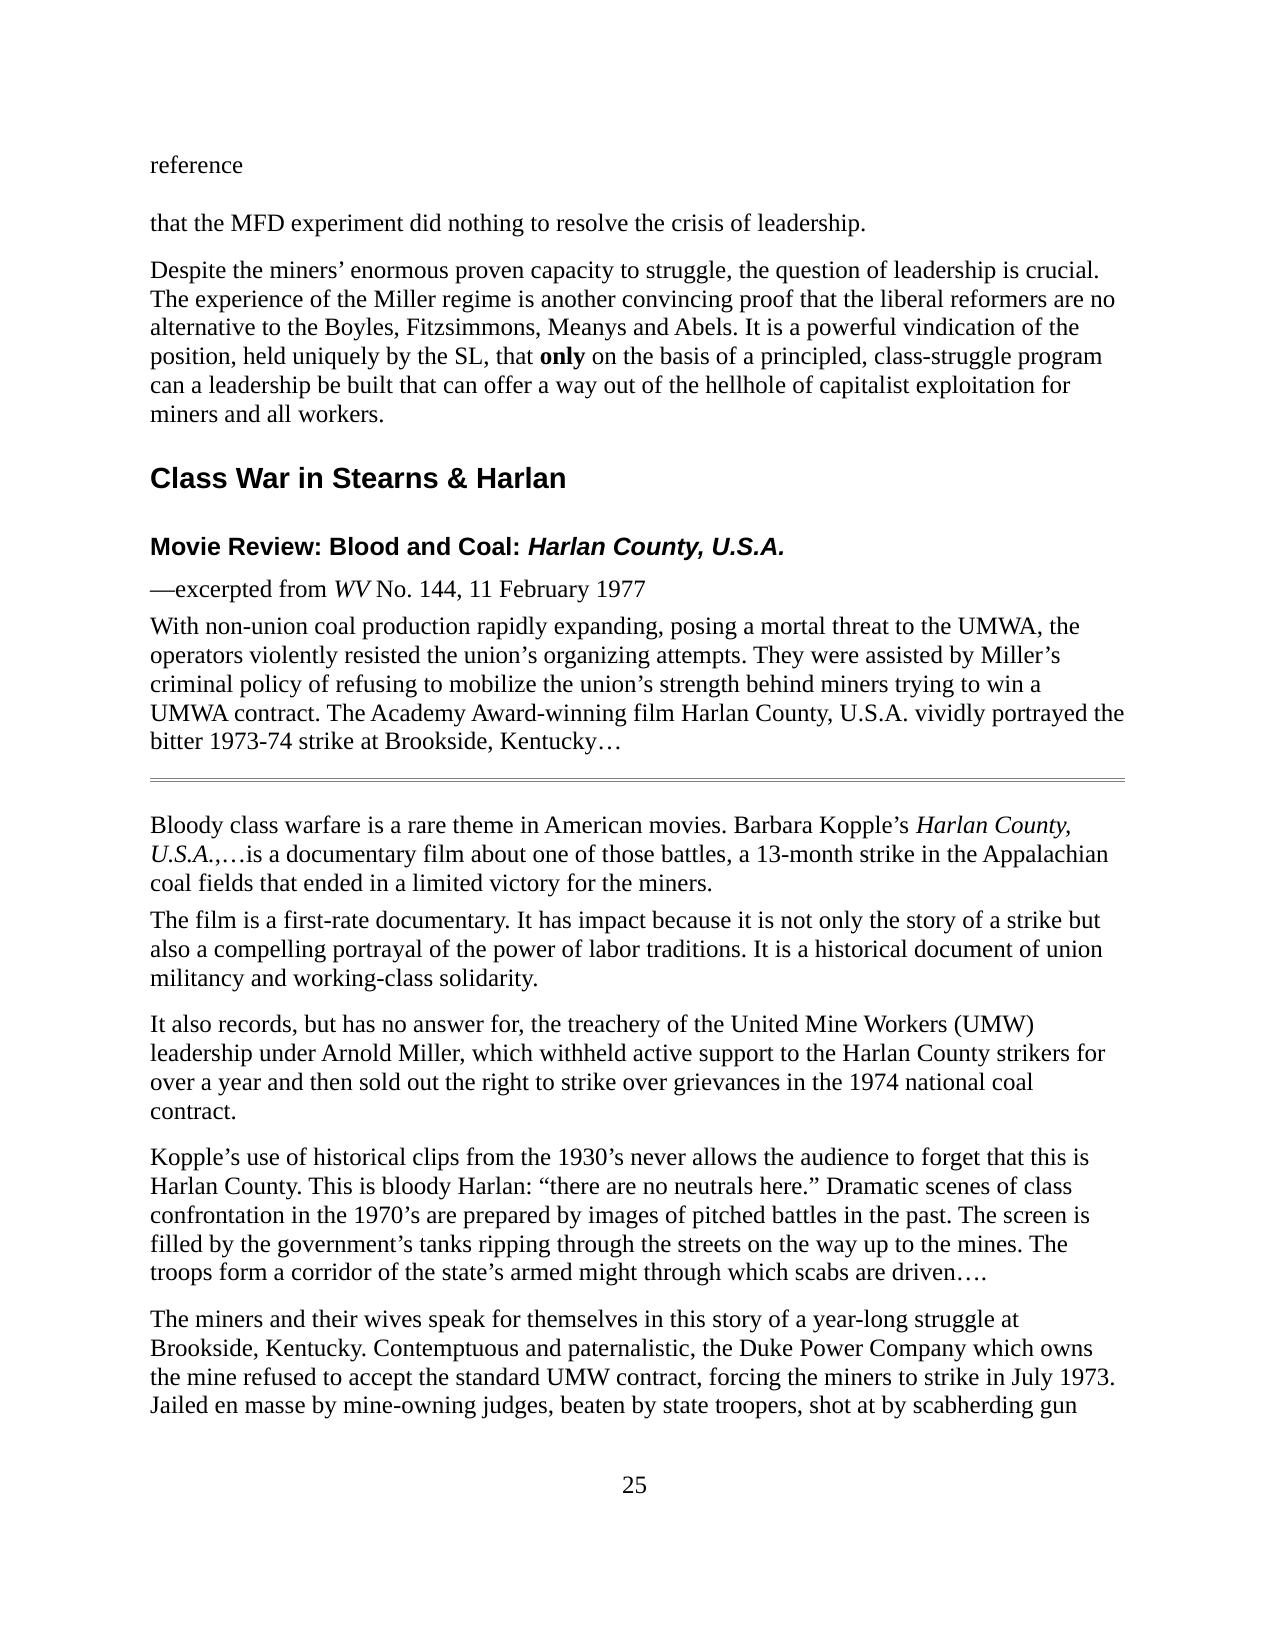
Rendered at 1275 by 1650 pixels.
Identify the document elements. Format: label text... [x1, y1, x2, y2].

subtitle Class War in Stearns & Harlan [150, 461, 1125, 495]
text With non-union coal production rapidly expanding, posing a mortal threat to the UMWA, the operators violently resisted the union’s organizing attempts. They were assisted by Miller’s criminal policy of refusing to mobilize the union’s strength behind miners trying to win a UMWA contract. The Academy Award-winning film Harlan County, U.S.A. vividly portrayed the bitter 1973-74 strike at Brookside, Kentucky… [150, 611, 1125, 755]
text Despite the miners’ enormous proven capacity to struggle, the question of leadership is crucial. The experience of the Miller regime is another convincing proof that the liberal reformers are no alternative to the Boyles, Fitzsimmons, Meanys and Abels. It is a powerful vindication of the position, held uniquely by the SL, that only on the basis of a principled, class-struggle program can a leadership be built that can offer a way out of the hellhole of capitalist exploitation for miners and all workers. [150, 255, 1125, 427]
text Bloody class warfare is a rare theme in American movies. Barbara Kopple’s Harlan County, U.S.A.,…is a documentary film about one of those battles, a 13-month strike in the Appalachian coal fields that ended in a limited victory for the miners. [150, 810, 1125, 896]
text —excerpted from WV No. 144, 11 February 1977 [150, 574, 1125, 602]
text The film is a first-rate documentary. It has impact because it is not only the story of a strike but also a compelling portrayal of the power of labor traditions. It is a historical document of union militancy and working-class solidarity. [150, 905, 1125, 992]
text It also records, but has no answer for, the treachery of the United Mine Workers (UMW) leadership under Arnold Miller, which withheld active support to the Harlan County strikers for over a year and then sold out the right to strike over grievances in the 1974 national coal contract. [150, 1009, 1125, 1124]
subtitle Movie Review: Blood and Coal: Harlan County, U.S.A. [150, 532, 1125, 561]
text The miners and their wives speak for themselves in this story of a year-long struggle at Brookside, Kentucky. Contemptuous and paternalistic, the Duke Power Company which owns the mine refused to accept the standard UMW contract, forcing the miners to strike in July 1973. Jailed en masse by mine-owning judges, beaten by state troopers, shot at by scabherding gun [150, 1304, 1125, 1419]
text that the MFD experiment did nothing to resolve the crisis of leadership. [150, 208, 1125, 237]
text Kopple’s use of historical clips from the 1930’s never allows the audience to forget that this is Harlan County. This is bloody Harlan: “there are no neutrals here.” Dramatic scenes of class confrontation in the 1970’s are prepared by images of pitched battles in the past. The screen is filled by the government’s tanks ripping through the streets on the way up to the mines. The troops form a corridor of the state’s armed might through which scabs are driven…. [150, 1142, 1125, 1286]
